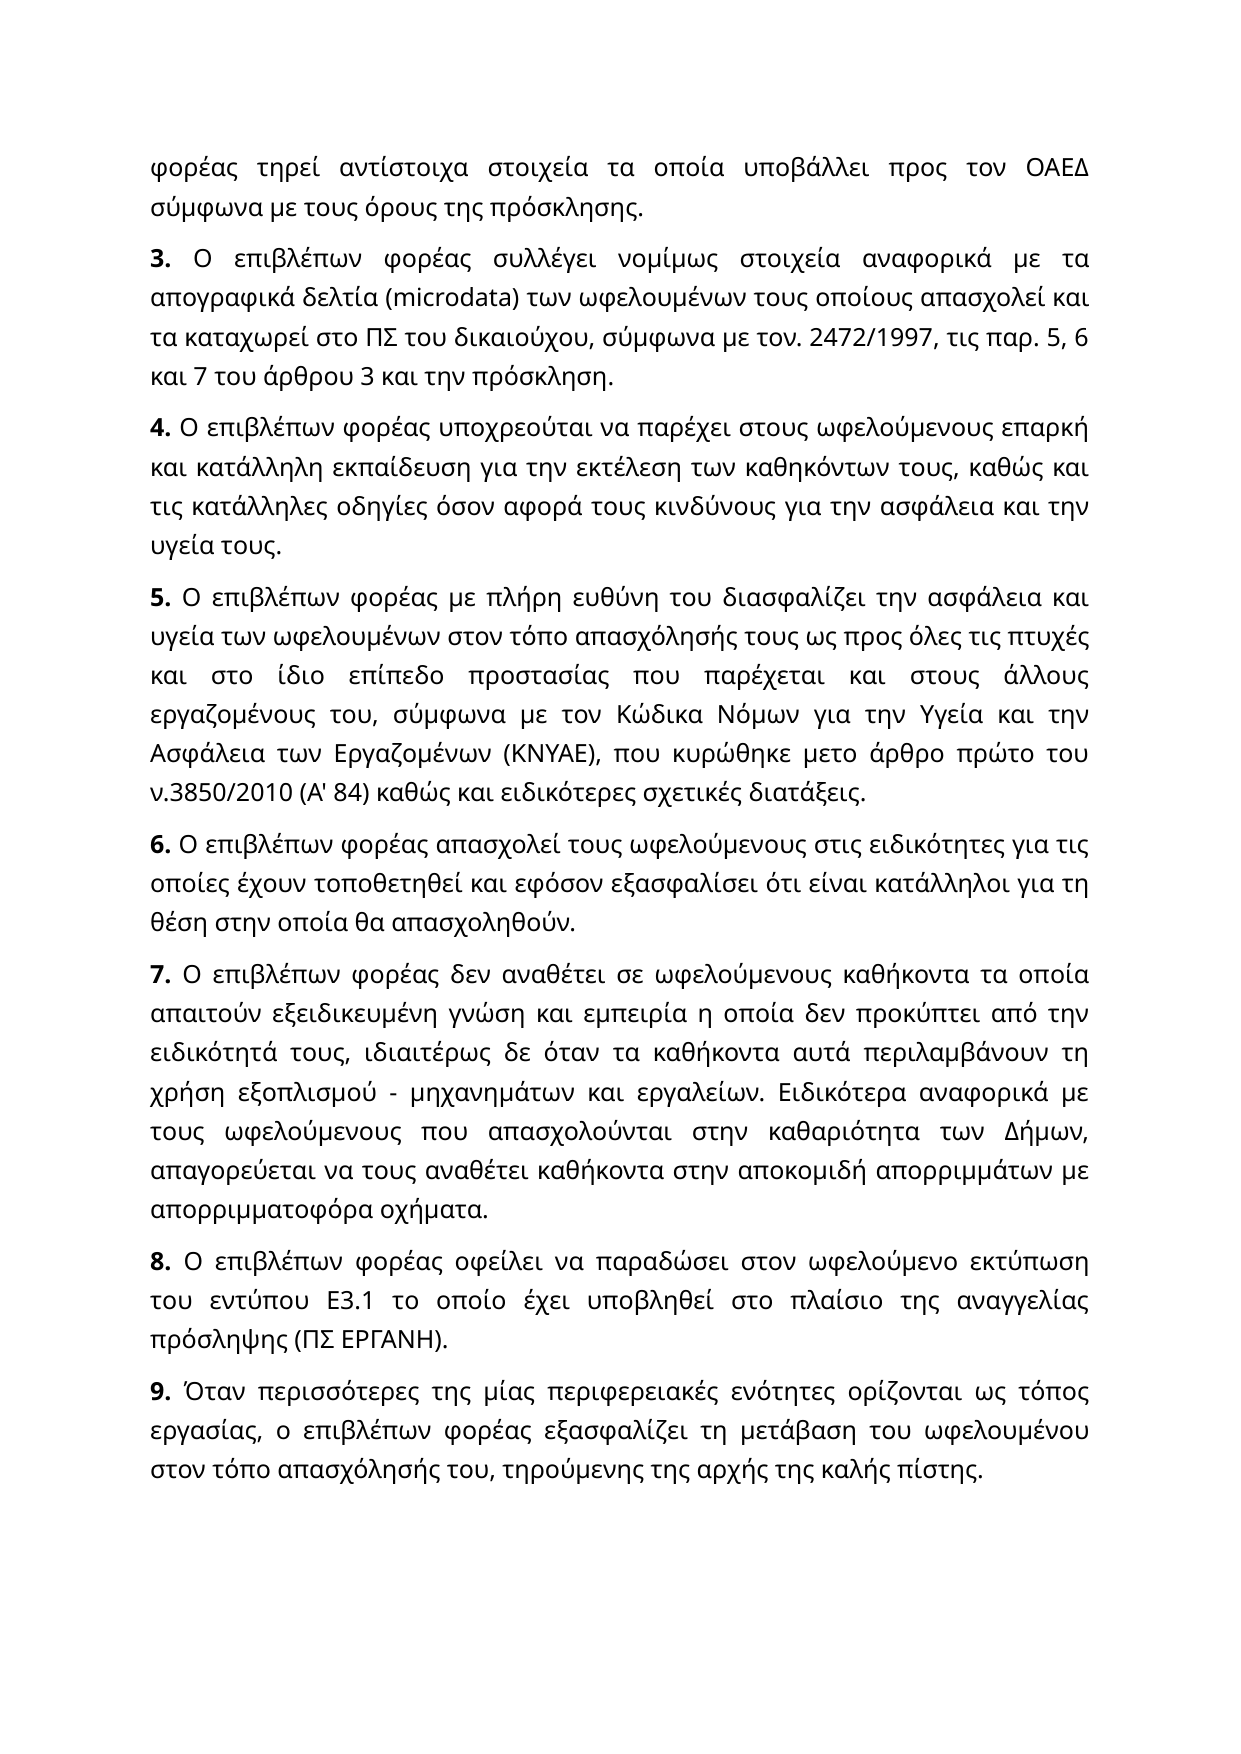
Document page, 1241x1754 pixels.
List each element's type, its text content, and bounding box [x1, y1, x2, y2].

text 9. Όταν περισσότερες της μίας περιφερειακές ενότητες ορίζονται ως τόπος εργασίας, ο επιβλέπων φορέας εξασφαλίζει τη μετάβαση του ωφελουμένου στον τόπο απασχόλησής του, τηρούμενης της αρχής της καλής πίστης. [150, 1373, 1090, 1486]
text 6. Ο επιβλέπων φορέας απασχολεί τους ωφελούμενους στις ειδικότητες για τις οποίες έχουν τοποθετηθεί και εφόσον εξασφαλίσει ότι είναι κατάλληλοι για τη θέση στην οποία θα απασχοληθούν. [150, 827, 1090, 939]
text 5. Ο επιβλέπων φορέας με πλήρη ευθύνη του διασφαλίζει την ασφάλεια και υγεία των ωφελουμένων στον τόπο απασχόλησής τους ως προς όλες τις πτυχές και στο ίδιο επίπεδο προστασίας που παρέχεται και στους άλλους εργαζομένους του, σύμφωνα με τον Κώδικα Νόμων για την Υγεία και την Ασφάλεια των Εργαζομένων (ΚΝΥΑΕ), που κυρώθηκε μετο άρθρο πρώτο του ν.3850/2010 (Α' 84) καθώς και ειδικότερες σχετικές διατάξεις. [150, 579, 1090, 809]
text 3. Ο επιβλέπων φορέας συλλέγει νομίμως στοιχεία αναφορικά με τα απογραφικά δελτία (microdata) των ωφελουμένων τους οποίους απασχολεί και τα καταχωρεί στο ΠΣ του δικαιούχου, σύμφωνα με τον. 2472/1997, τις παρ. 5, 6 και 7 του άρθρου 3 και την πρόσκληση. [150, 241, 1090, 392]
text 8. Ο επιβλέπων φορέας οφείλει να παραδώσει στον ωφελούμενο εκτύπωση του εντύπου Ε3.1 το οποίο έχει υποβληθεί στο πλαίσιο της αναγγελίας πρόσληψης (ΠΣ ΕΡΓΑΝΗ). [150, 1243, 1090, 1356]
text 7. Ο επιβλέπων φορέας δεν αναθέτει σε ωφελούμενους καθήκοντα τα οποία απαιτούν εξειδικευμένη γνώση και εμπειρία η οποία δεν προκύπτει από την ειδικότητά τους, ιδιαιτέρως δε όταν τα καθήκοντα αυτά περιλαμβάνουν τη χρήση εξοπλισμού - μηχανημάτων και εργαλείων. Ειδικότερα αναφορικά με τους ωφελούμενους που απασχολούνται στην καθαριότητα των Δήμων, απαγορεύεται να τους αναθέτει καθήκοντα στην αποκομιδή απορριμμάτων με απορριμματοφόρα οχήματα. [150, 957, 1090, 1226]
text φορέας τηρεί αντίστοιχα στοιχεία τα οποία υποβάλλει προς τον ΟΑΕΔ σύμφωνα με τους όρους της πρόσκλησης. [150, 150, 1090, 223]
text 4. Ο επιβλέπων φορέας υποχρεούται να παρέχει στους ωφελούμενους επαρκή και κατάλληλη εκπαίδευση για την εκτέλεση των καθηκόντων τους, καθώς και τις κατάλληλες οδηγίες όσον αφορά τους κινδύνους για την ασφάλεια και την υγεία τους. [150, 410, 1090, 562]
